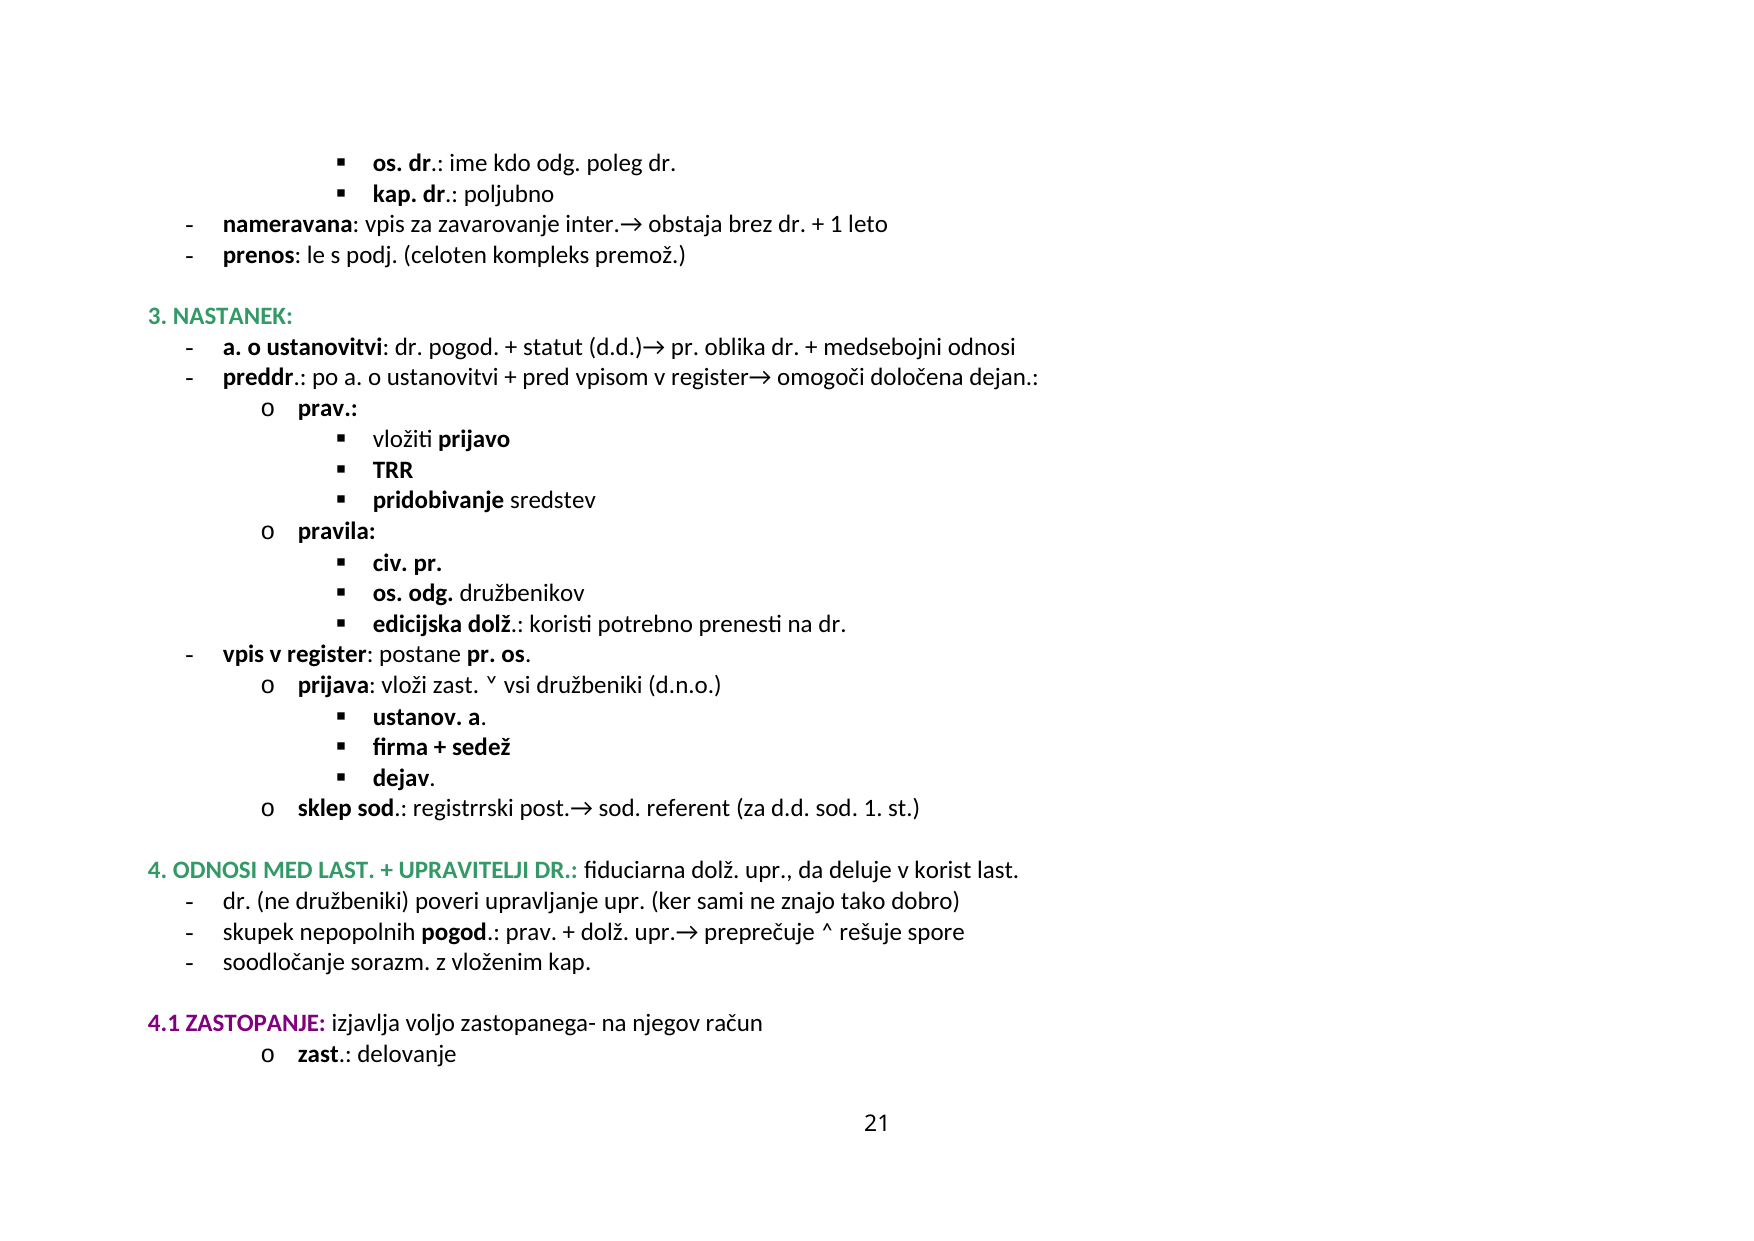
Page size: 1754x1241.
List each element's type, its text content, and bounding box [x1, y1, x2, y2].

list edicijska dolž.: koristi potrebno prenesti na dr. [335, 608, 1606, 638]
list skupek nepopolnih pogod.: prav. + dolž. upr.→ preprečuje ˄ rešuje spore [185, 916, 1606, 946]
list preddr.: po a. o ustanovitvi + pred vpisom v register→ omogoči določena dejan.: [185, 361, 1606, 392]
list prijava: vloži zast. ˅ vsi družbeniki (d.n.o.) [260, 669, 1606, 701]
list dejav. [335, 762, 1606, 792]
text 4. ODNOSI MED LAST. + UPRAVITELJI DR.: fiduciarna dolž. upr., da deluje v korist last. [148, 854, 1606, 885]
list pridobivanje sredstev [335, 484, 1606, 515]
list sklep sod.: registrrski post.→ sod. referent (za d.d. sod. 1. st.) [260, 792, 1606, 824]
text 4.1 ZASTOPANJE: izjavlja voljo zastopanega- na njegov račun [148, 1007, 1606, 1038]
list prav.: [260, 392, 1606, 423]
text 3. NASTANEK: [148, 300, 1606, 331]
list kap. dr.: poljubno [335, 178, 1606, 209]
list vpis v register: postane pr. os. [185, 638, 1606, 669]
list os. odg. družbenikov [335, 577, 1606, 608]
list soodločanje sorazm. z vloženim kap. [185, 946, 1606, 977]
list civ. pr. [335, 547, 1606, 577]
list vložiti prijavo [335, 423, 1606, 454]
list nameravana: vpis za zavarovanje inter.→ obstaja brez dr. + 1 leto [185, 209, 1606, 239]
list zast.: delovanje [260, 1038, 1606, 1069]
list ustanov. a. [335, 701, 1606, 731]
list pravila: [260, 515, 1606, 547]
list firma + sedež [335, 731, 1606, 762]
list os. dr.: ime kdo odg. poleg dr. [335, 148, 1606, 178]
list dr. (ne družbeniki) poveri upravljanje upr. (ker sami ne znajo tako dobro) [185, 885, 1606, 916]
list prenos: le s podj. (celoten kompleks premož.) [185, 239, 1606, 270]
list TRR [335, 454, 1606, 484]
list a. o ustanovitvi: dr. pogod. + statut (d.d.)→ pr. oblika dr. + medsebojni odnosi [185, 331, 1606, 361]
